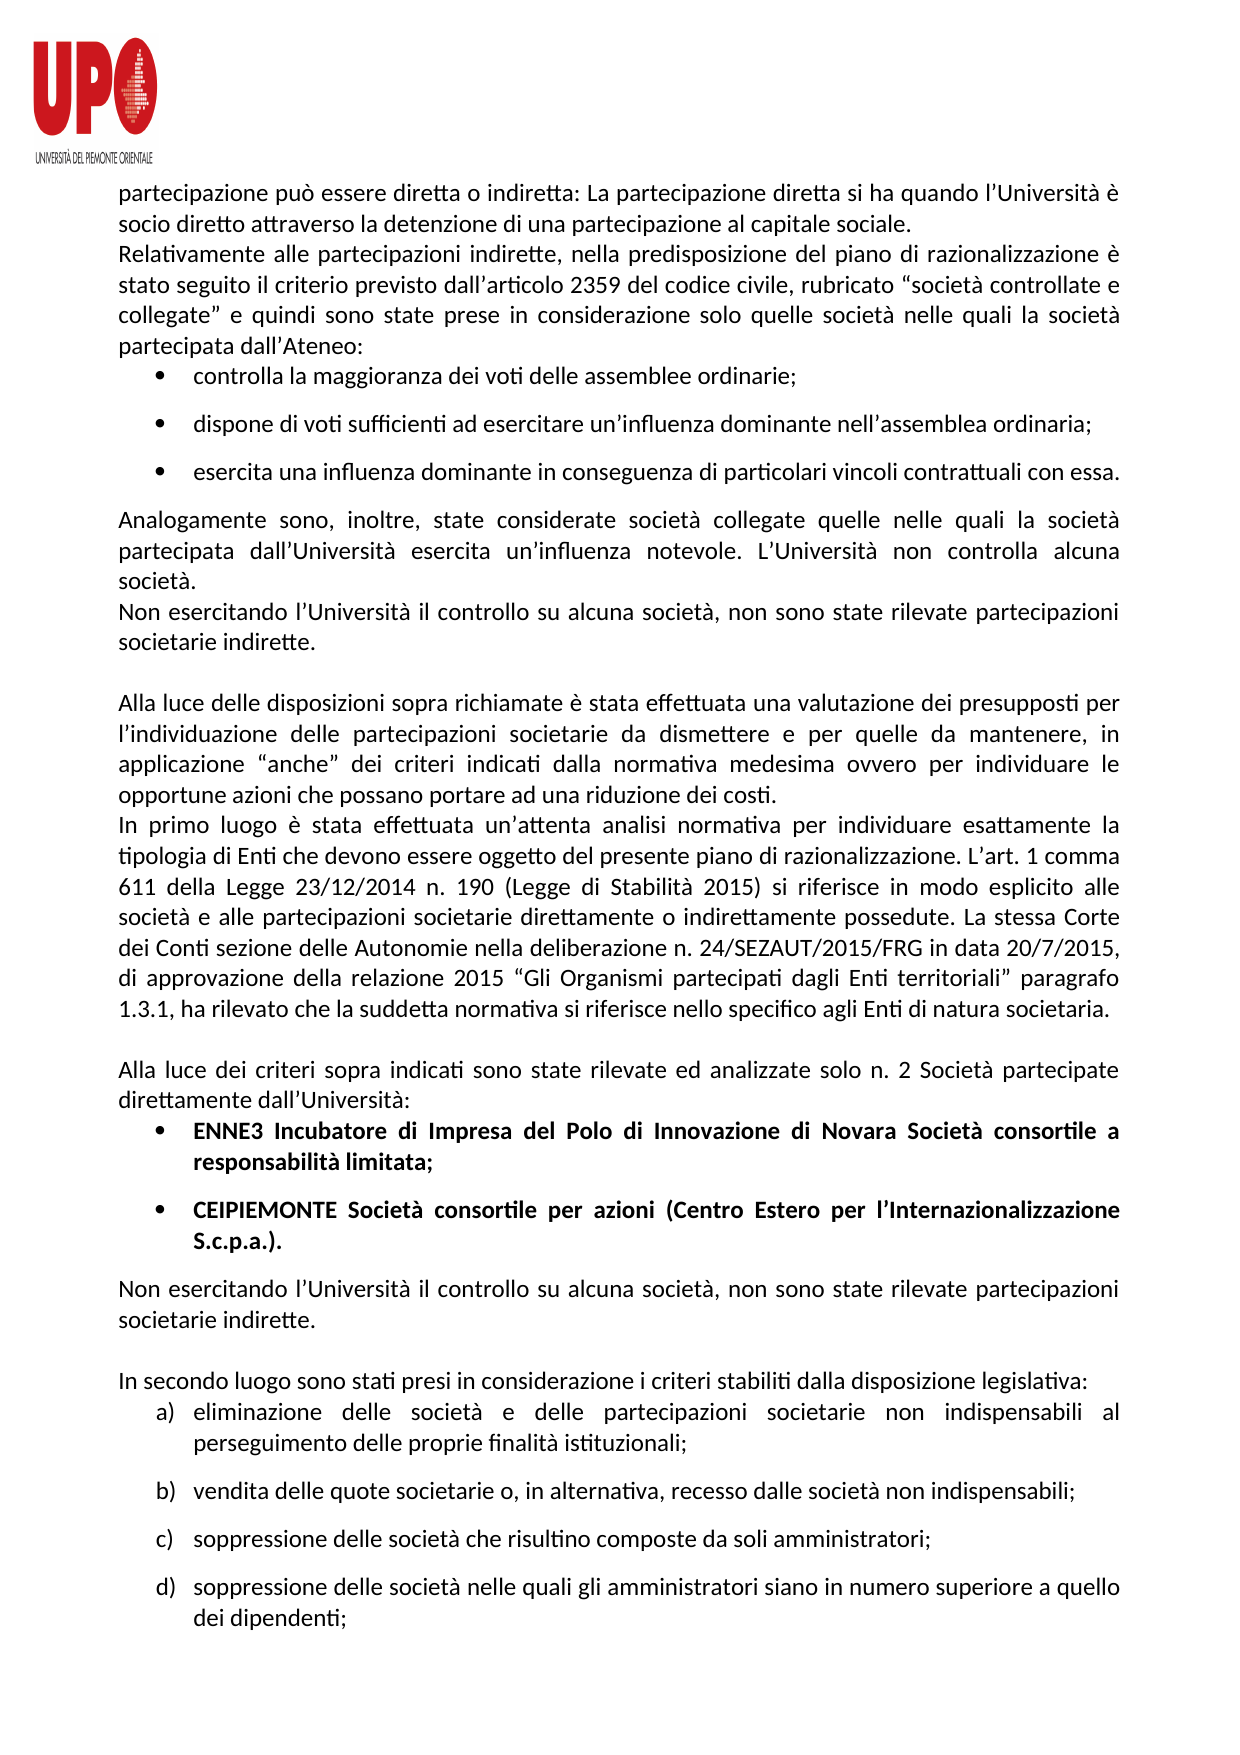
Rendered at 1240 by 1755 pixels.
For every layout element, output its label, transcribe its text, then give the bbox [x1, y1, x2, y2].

text Alla luce delle disposizioni sopra richiamate è stata effettuata una valutazione dei presupposti per l’individuazione delle partecipazioni societarie da dismettere e per quelle da mantenere, in applicazione “anche” dei criteri indicati dalla normativa medesima ovvero per individuare le opportune azioni che possano portare ad una riduzione dei costi. [118, 687, 1121, 809]
text Alla luce dei criteri sopra indicati sono state rilevate ed analizzate solo n. 2 Società partecipate direttamente dall’Università: [118, 1054, 1121, 1115]
list dispone di voti sufficienti ad esercitare un’influenza dominante nell’assemblea ordinaria; [156, 408, 1121, 439]
list CEIPIEMONTE Società consortile per azioni (Centro Estero per l’Internazionalizzazione S.c.p.a.). [156, 1194, 1121, 1256]
text partecipazione può essere diretta o indiretta: La partecipazione diretta si ha quando l’Università è socio diretto attraverso la detenzione di una partecipazione al capitale sociale. [118, 177, 1121, 238]
list ENNE3 Incubatore di Impresa del Polo di Innovazione di Novara Società consortile a responsabilità limitata; [156, 1115, 1121, 1177]
list controlla la maggioranza dei voti delle assemblee ordinarie; [156, 360, 1121, 391]
text Non esercitando l’Università il controllo su alcuna società, non sono state rilevate partecipazioni societarie indirette. [118, 596, 1121, 657]
text Analogamente sono, inoltre, state considerate società collegate quelle nelle quali la società partecipata dall’Università esercita un’influenza notevole. L’Università non controlla alcuna società. [118, 504, 1121, 596]
list eliminazione delle società e delle partecipazioni societarie non indispensabili al perseguimento delle proprie finalità istituzionali; [156, 1396, 1121, 1457]
text Relativamente alle partecipazioni indirette, nella predisposizione del piano di razionalizzazione è stato seguito il criterio previsto dall’articolo 2359 del codice civile, rubricato “società controllate e collegate” e quindi sono state prese in considerazione solo quelle società nelle quali la società partecipata dall’Ateneo: [118, 238, 1121, 360]
text In secondo luogo sono stati presi in considerazione i criteri stabiliti dalla disposizione legislativa: [118, 1365, 1121, 1396]
list soppressione delle società nelle quali gli amministratori siano in numero superiore a quello dei dipendenti; [156, 1571, 1121, 1633]
list soppressione delle società che risultino composte da soli amministratori; [156, 1523, 1121, 1553]
text Non esercitando l’Università il controllo su alcuna società, non sono state rilevate partecipazioni societarie indirette. [118, 1273, 1121, 1334]
text In primo luogo è stata effettuata un’attenta analisi normativa per individuare esattamente la tipologia di Enti che devono essere oggetto del presente piano di razionalizzazione. L’art. 1 comma 611 della Legge 23/12/2014 n. 190 (Legge di Stabilità 2015) si riferisce in modo esplicito alle società e alle partecipazioni societarie direttamente o indirettamente possedute. La stessa Corte dei Conti sezione delle Autonomie nella deliberazione n. 24/SEZAUT/2015/FRG in data 20/7/2015, di approvazione della relazione 2015 “Gli Organismi partecipati dagli Enti territoriali” paragrafo 1.3.1, ha rilevato che la suddetta normativa si riferisce nello specifico agli Enti di natura societaria. [118, 809, 1121, 1023]
list vendita delle quote societarie o, in alternativa, recesso dalle società non indispensabili; [156, 1475, 1121, 1506]
list esercita una influenza dominante in conseguenza di particolari vincoli contrattuali con essa. [156, 456, 1121, 487]
